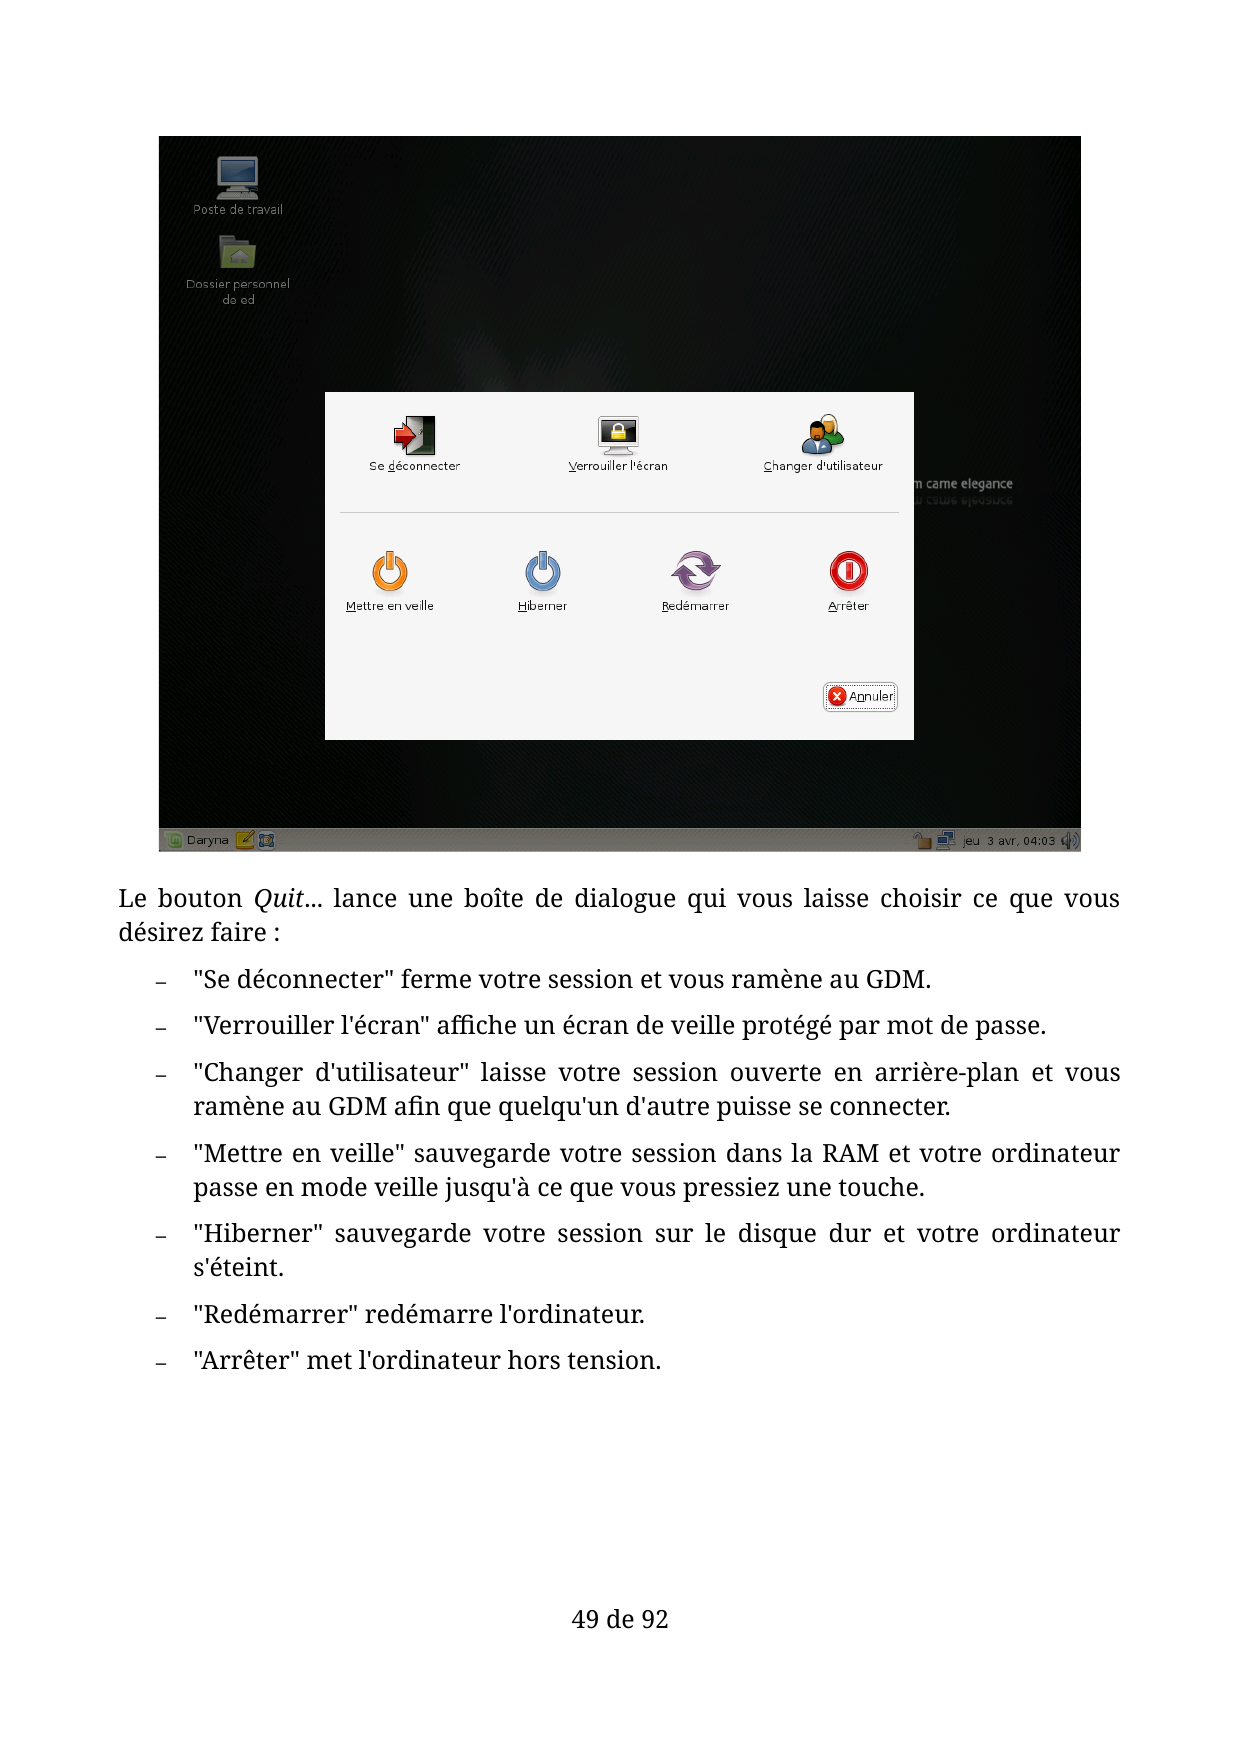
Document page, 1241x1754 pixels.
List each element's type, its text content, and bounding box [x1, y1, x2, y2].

list "Mettre en veille" sauvegarde votre session dans la RAM et votre ordinateur passe en mode veille jusqu'à ce que vous pressiez une touche. [156, 1135, 1122, 1203]
list "Verrouiller l'écran" affiche un écran de veille protégé par mot de passe. [156, 1008, 1122, 1042]
list "Arrêter" met l'ordinateur hors tension. [156, 1343, 1122, 1377]
list "Se déconnecter" ferme votre session et vous ramène au GDM. [156, 961, 1122, 996]
list "Changer d'utilisateur" laisse votre session ouverte en arrière-plan et vous ramène au GDM afin que quelqu'un d'autre puisse se connecter. [156, 1054, 1122, 1123]
list "Hiberner" sauvegarde votre session sur le disque dur et votre ordinateur s'éteint. [156, 1216, 1122, 1284]
list "Redémarrer" redémarre l'ordinateur. [156, 1296, 1122, 1331]
text Le bouton Quit... lance une boîte de dialogue qui vous laisse choisir ce que vous désirez faire : [118, 118, 1122, 949]
picture [158, 136, 1082, 852]
